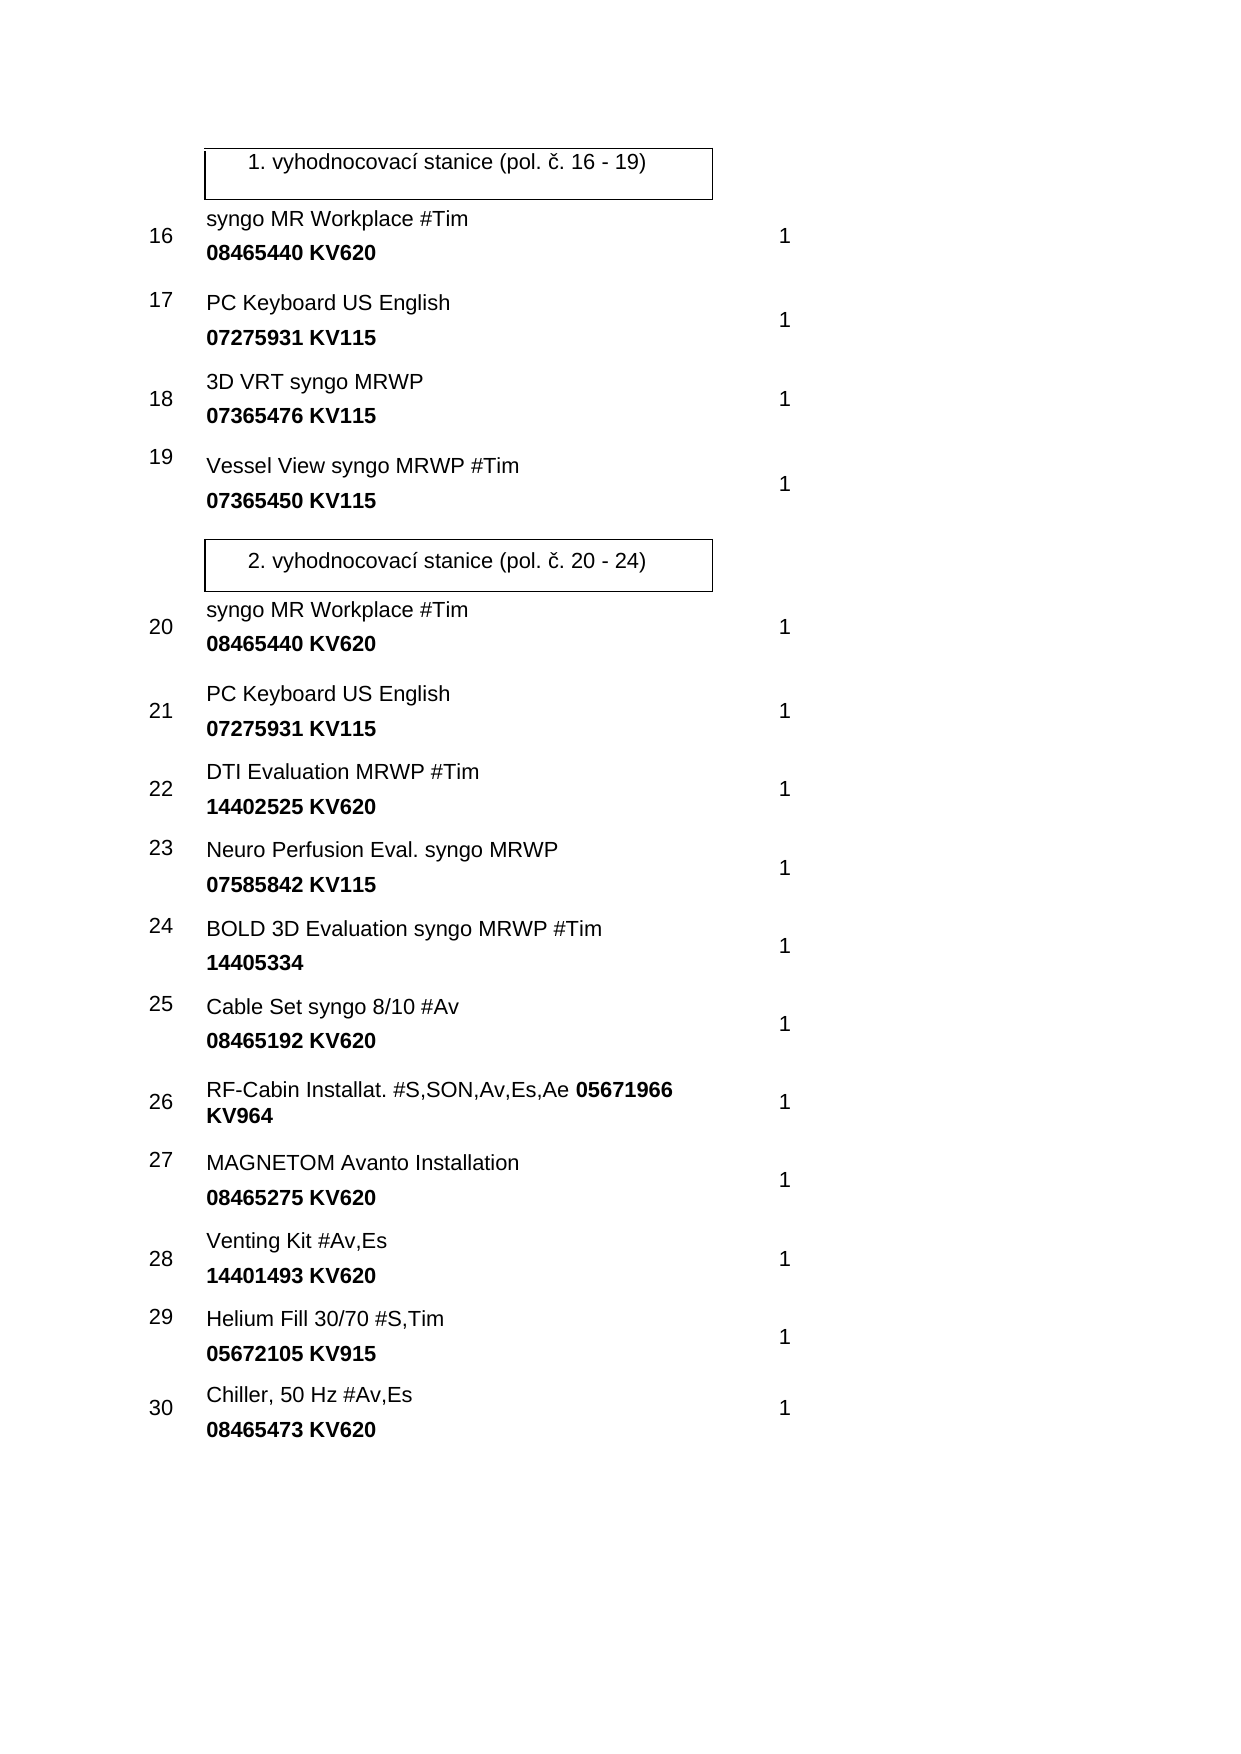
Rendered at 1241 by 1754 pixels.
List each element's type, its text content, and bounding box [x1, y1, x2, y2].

table_cell 17 [148, 290, 205, 369]
table_cell 1 [712, 760, 792, 838]
table_cell Vessel View syngo MRWP #Tim 07365450 KV115 [205, 447, 712, 539]
table_cell 25 [148, 994, 205, 1072]
table_cell PC Keyboard US English 07275931 KV115 [205, 681, 712, 759]
table_cell PC Keyboard US English 07275931 KV115 [205, 290, 712, 369]
table_cell 1 [712, 994, 792, 1072]
table_cell 1 [712, 447, 792, 539]
table_cell syngo MR Workplace #Tim 08465440 KV620 [205, 592, 712, 681]
table_cell 29 [148, 1307, 205, 1385]
table_cell 1 [712, 681, 792, 759]
table_cell Cable Set syngo 8/10 #Av 08465192 KV620 [205, 994, 712, 1072]
table_cell 16 [148, 199, 205, 290]
table_cell 1 [712, 369, 792, 447]
table_cell 1 [712, 1307, 792, 1385]
table_cell 18 [148, 369, 205, 447]
table_cell 22 [148, 760, 205, 838]
table_cell Neuro Perfusion Eval. syngo MRWP 07585842 KV115 [205, 838, 712, 916]
table_cell 30 [148, 1385, 205, 1449]
table_cell 1 [712, 199, 792, 290]
table_cell 21 [148, 681, 205, 759]
table_cell 20 [148, 591, 205, 681]
table_cell 1 [712, 591, 792, 681]
table_cell [713, 539, 792, 591]
table_cell 1 [712, 1385, 792, 1449]
table_cell 1 [712, 290, 792, 369]
table_cell 24 [148, 916, 205, 994]
table_cell Venting Kit #Av,Es 14401493 KV620 [205, 1229, 712, 1307]
table_cell [148, 539, 204, 591]
table_cell 28 [148, 1229, 205, 1307]
table_header [713, 148, 792, 199]
table_cell 1 [712, 1229, 792, 1307]
table_cell BOLD 3D Evaluation syngo MRWP #Tim 14405334 [205, 916, 712, 994]
table_header [0, 148, 582, 199]
table_cell MAGNETOM Avanto Installation 08465275 KV620 [205, 1150, 712, 1229]
table_cell Helium Fill 30/70 #S,Tim 05672105 KV915 [205, 1307, 712, 1385]
table_cell 1 [712, 838, 792, 916]
table_cell RF-Cabin Installat. #S,SON,Av,Es,Ae 05671966 KV964 [205, 1072, 712, 1150]
table_cell 1 [712, 1072, 792, 1150]
table_cell DTI Evaluation MRWP #Tim 14402525 KV620 [205, 760, 712, 838]
table_header 1. vyhodnocovací stanice (pol. č. 16 - 19) [206, 149, 712, 199]
table_cell 26 [148, 1072, 205, 1150]
table_cell 27 [148, 1150, 205, 1229]
table_cell 3D VRT syngo MRWP 07365476 KV115 [205, 369, 712, 447]
table_cell 1 [712, 916, 792, 994]
table_cell 19 [148, 447, 205, 539]
table_cell 1 [712, 1150, 792, 1229]
table_cell 2. vyhodnocovací stanice (pol. č. 20 - 24) [206, 540, 712, 591]
table_cell 23 [148, 838, 205, 916]
table_cell syngo MR Workplace #Tim 08465440 KV620 [205, 200, 712, 290]
table_cell Chiller, 50 Hz #Av,Es 08465473 KV620 [205, 1385, 712, 1449]
